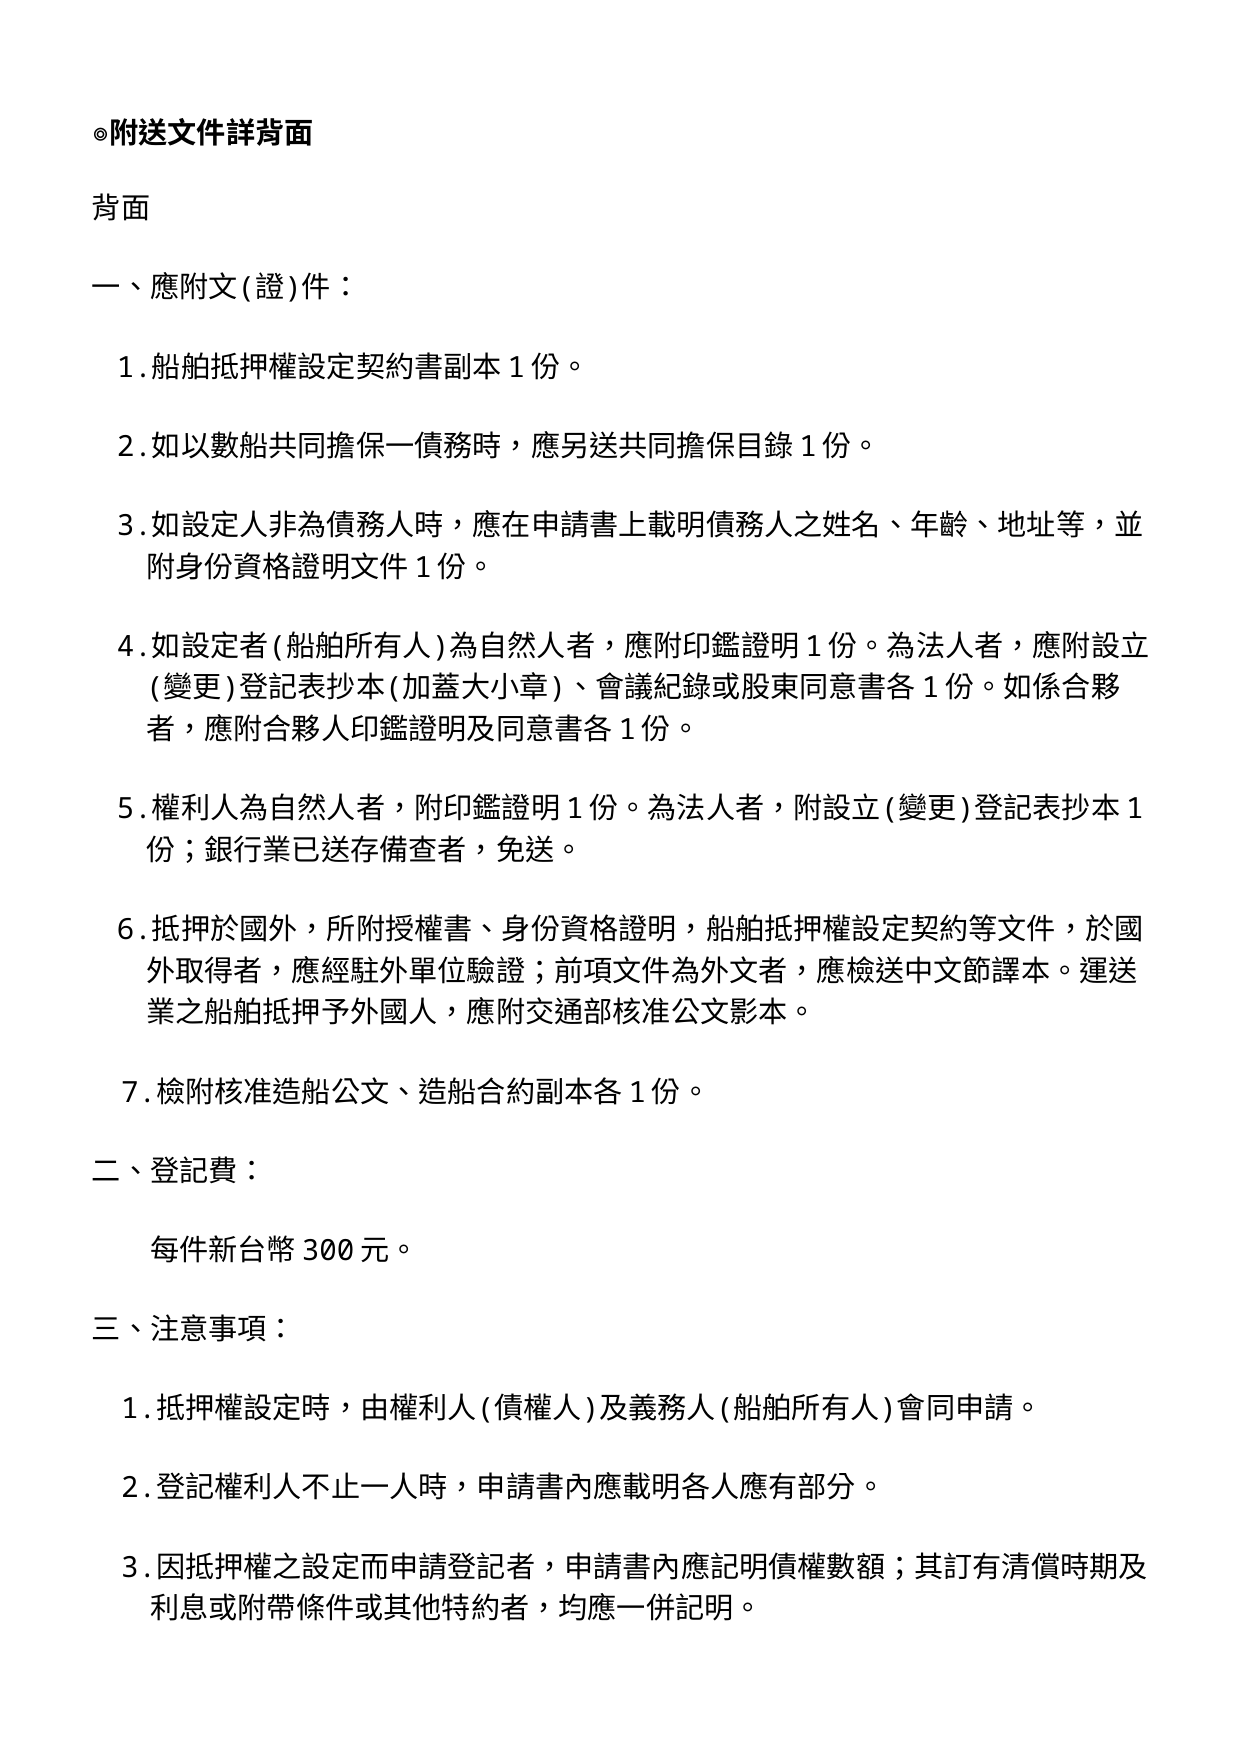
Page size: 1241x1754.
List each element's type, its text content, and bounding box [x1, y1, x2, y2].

table_cell ◎附送文件詳背面 [89, 96, 1166, 167]
table_cell [1158, 167, 1166, 246]
table_cell 背面 [89, 167, 1157, 246]
table_cell 一、應附文(證)件： 1.船舶抵押權設定契約書副本1份。 2.如以數船共同擔保一債務時，應另送共同擔保目錄1份。 3.如設定人非為債務人時，應在申請書上載明債務人之姓名、年齡、地址等，並附身份資格證明文件1份。 4.如設定者(船舶所有人)為自然人者，應附印鑑證明1份。為法人者，應附設立(變更)登記表抄本(加蓋大小章)、會議紀錄或股東同意書各1份。如係合夥者，應附合夥人印鑑證明及同意書各1份。 5.權利人為自然人者，附印鑑證明1份。為法人者，附設立(變更)登記表抄本1份；銀行業已送存備查者，免送。 6.抵押於國外，所附授權書、身份資格證明，船舶抵押權設定契約等文件，於國外取得者，應經駐外單位驗證；前項文件為外文者，應檢送中文節譯本。運送業之船舶抵押予外國人，應附交通部核准公文影本。 7.檢附核准造船公文、造船合約副本各1份。 二、登記費： 每件新台幣300元。 三、注意事項： 1.抵押權設定時，由權利人(債權人)及義務人(船舶所有人)會同申請。 2.登記權利人不止一人時，申請書內應載明各人應有部分。 3.因抵押權之設定而申請登記者，申請書內應記明債權數額；其訂有清償時期及利息或附帶條件或其他特約者，均應一併記明。 [89, 246, 1157, 1646]
table_cell [1158, 246, 1166, 1646]
